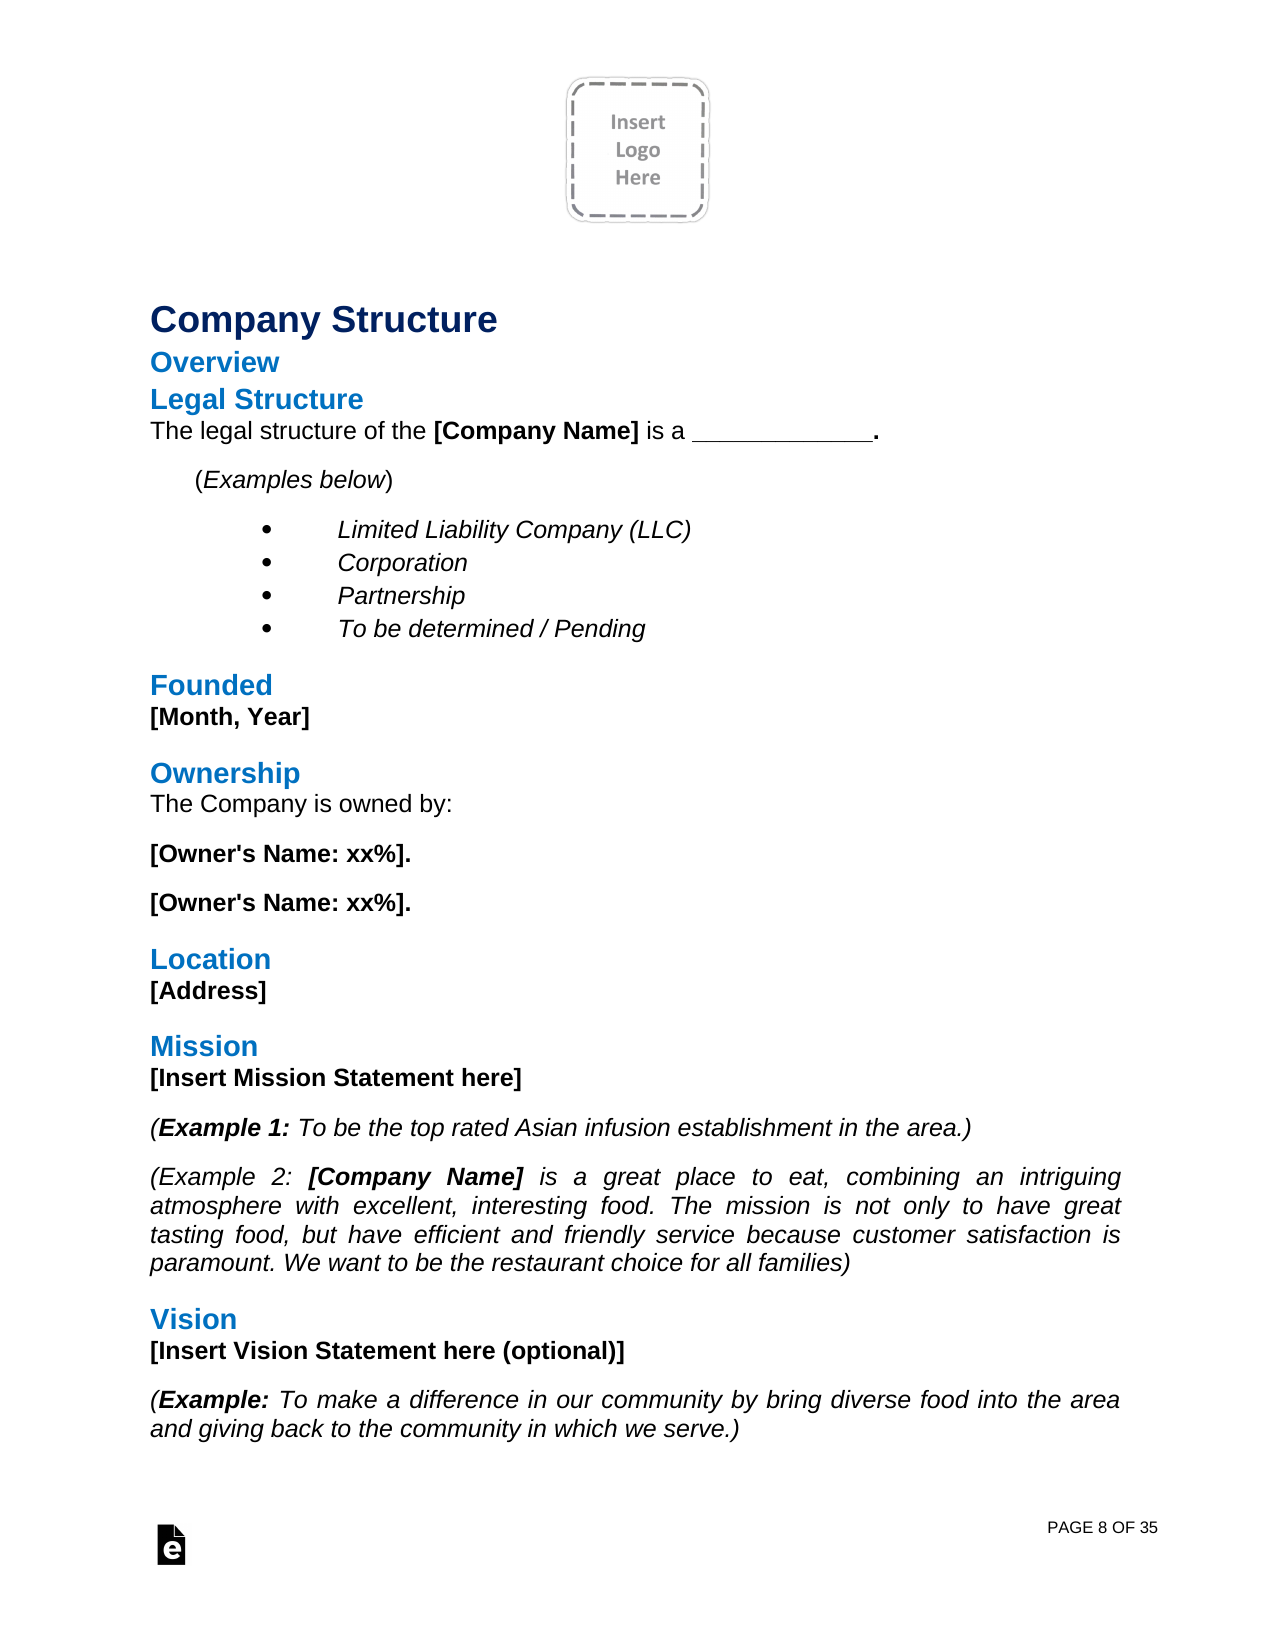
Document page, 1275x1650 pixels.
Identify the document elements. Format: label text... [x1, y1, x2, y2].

text (Example: To make a difference in our community by bring diverse food into the area and giving back to the community in which we serve.) [150, 1385, 1125, 1443]
subtitle Mission [150, 1029, 1125, 1063]
text (Examples below) [187, 466, 1125, 494]
text [Address] [150, 976, 1125, 1004]
list To be determined / Pending [262, 614, 1125, 643]
text [Insert Mission Statement here] [150, 1063, 1125, 1092]
subtitle Location [150, 942, 1125, 976]
text (Example 1: To be the top rated Asian infusion establishment in the area.) [150, 1113, 1125, 1141]
text [Owner's Name: xx%]. [150, 888, 1125, 917]
subtitle Ownership [150, 756, 1125, 789]
subtitle Company Structure [150, 297, 1125, 341]
text The Company is owned by: [150, 789, 1125, 818]
list Limited Liability Company (LLC) [262, 515, 1125, 544]
subtitle Overview [150, 345, 1125, 378]
text [Insert Vision Statement here (optional)] [150, 1336, 1125, 1364]
text [Month, Year] [150, 702, 1125, 731]
subtitle Founded [150, 668, 1125, 702]
list Corporation [262, 548, 1125, 577]
text (Example 2: [Company Name] is a great place to eat, combining an intriguing atmosphere with excellent, interesting food. The mission is not only to have great tasting food, but have efficient and friendly service because customer satisfaction is paramount. We want to be the restaurant choice for all families) [150, 1162, 1125, 1277]
list Partnership [262, 581, 1125, 610]
text [Owner's Name: xx%]. [150, 839, 1125, 868]
text The legal structure of the [Company Name] is a _____________. [150, 416, 1125, 445]
subtitle Vision [150, 1302, 1125, 1336]
subtitle Legal Structure [150, 382, 1125, 416]
